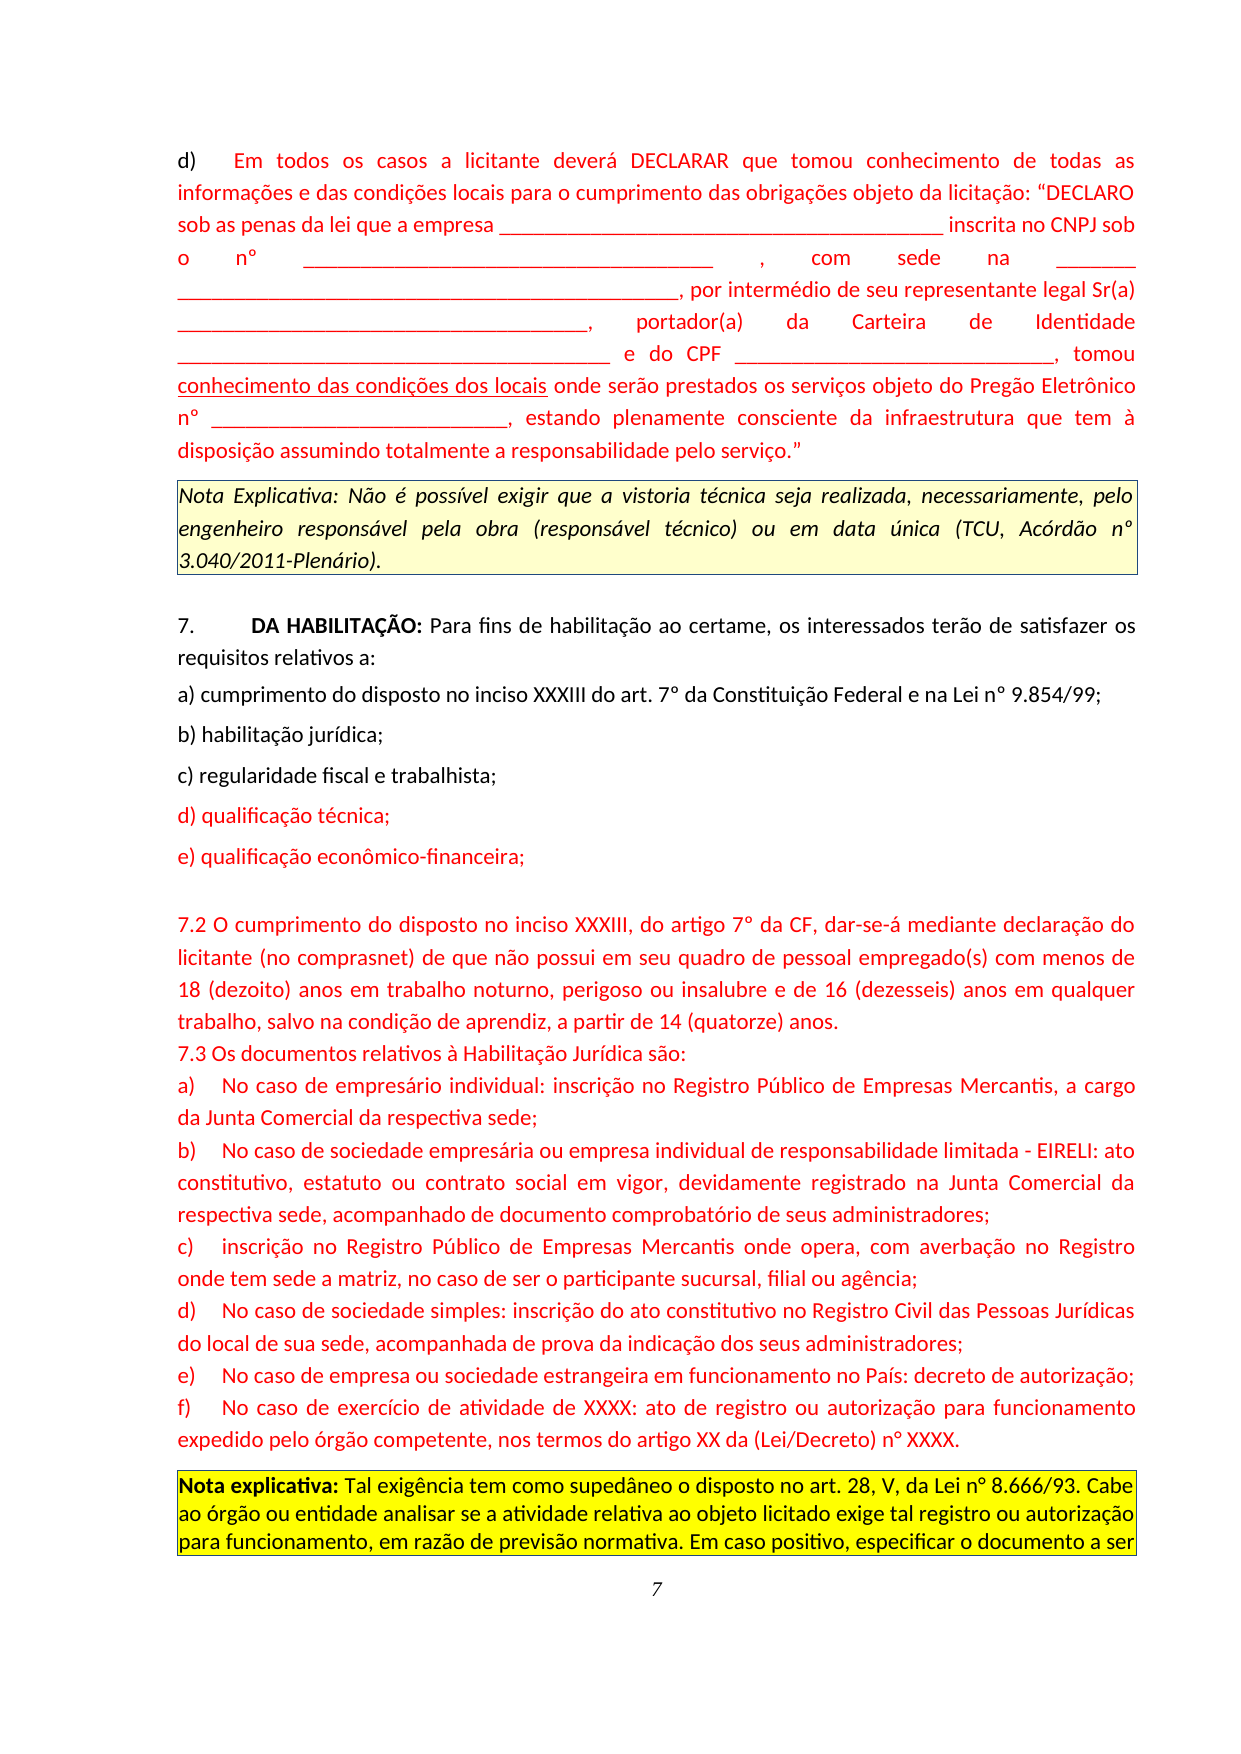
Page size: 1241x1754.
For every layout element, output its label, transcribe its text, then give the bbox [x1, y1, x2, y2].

text c) regularidade fiscal e trabalhista; [177, 761, 1137, 789]
text 7.2 O cumprimento do disposto no inciso XXXIII, do artigo 7º da CF, dar-se-á mediante declaração do licitante (no comprasnet) de que não possui em seu quadro de pessoal empregado(s) com menos de 18 (dezoito) anos em trabalho noturno, perigoso ou insalubre e de 16 (dezesseis) anos em qualquer trabalho, salvo na condição de aprendiz, a partir de 14 (quatorze) anos. [177, 910, 1137, 1035]
list No caso de empresário individual: inscrição no Registro Público de Empresas Mercantis, a cargo da Junta Comercial da respectiva sede; [177, 1071, 1137, 1132]
list No caso de exercício de atividade de XXXX: ato de registro ou autorização para funcionamento expedido pelo órgão competente, nos termos do artigo XX da (Lei/Decreto) n° XXXX. [177, 1393, 1137, 1453]
text Nota Explicativa: Não é possível exigir que a vistoria técnica seja realizada, necessariamente, pelo engenheiro responsável pela obra (responsável técnico) ou em data única (TCU, Acórdão nº 3.040/2011-Plenário). [178, 481, 1137, 574]
text e) qualificação econômico-financeira; [177, 842, 1137, 870]
list inscrição no Registro Público de Empresas Mercantis onde opera, com averbação no Registro onde tem sede a matriz, no caso de ser o participante sucursal, filial ou agência; [177, 1232, 1137, 1292]
list Em todos os casos a licitante deverá DECLARAR que tomou conhecimento de todas as informações e das condições locais para o cumprimento das obrigações objeto da licitação: “DECLARO sob as penas da lei que a empresa _______________________________________ inscrita no CNPJ sob o nº ____________________________________ , com sede na _______ ____________________________________________, por intermédio de seu representante legal Sr(a) ____________________________________, portador(a) da Carteira de Identidade ______________________________________ e do CPF ____________________________, tomou conhecimento das condições dos locais onde serão prestados os serviços objeto do Pregão Eletrônico nº __________________________, estando plenamente consciente da infraestrutura que tem à disposição assumindo totalmente a responsabilidade pelo serviço.” [177, 146, 1137, 464]
list No caso de empresa ou sociedade estrangeira em funcionamento no País: decreto de autorização; [177, 1361, 1137, 1389]
text Nota explicativa: Tal exigência tem como supedâneo o disposto no art. 28, V, da Lei n° 8.666/93. Cabe ao órgão ou entidade analisar se a atividade relativa ao objeto licitado exige tal registro ou autorização para funcionamento, em razão de previsão normativa. Em caso positivo, especificar o documento a ser [178, 1471, 1136, 1555]
text 7.3 Os documentos relativos à Habilitação Jurídica são: [177, 1039, 1137, 1067]
text d) qualificação técnica; [177, 801, 1137, 829]
text b) habilitação jurídica; [177, 720, 1137, 748]
list DA HABILITAÇÃO: Para fins de habilitação ao certame, os interessados terão de satisfazer os requisitos relativos a: [177, 611, 1137, 671]
list No caso de sociedade empresária ou empresa individual de responsabilidade limitada - EIRELI: ato constitutivo, estatuto ou contrato social em vigor, devidamente registrado na Junta Comercial da respectiva sede, acompanhado de documento comprobatório de seus administradores; [177, 1136, 1137, 1228]
text a) cumprimento do disposto no inciso XXXIII do art. 7º da Constituição Federal e na Lei nº 9.854/99; [177, 680, 1137, 708]
list No caso de sociedade simples: inscrição do ato constitutivo no Registro Civil das Pessoas Jurídicas do local de sua sede, acompanhada de prova da indicação dos seus administradores; [177, 1297, 1137, 1357]
